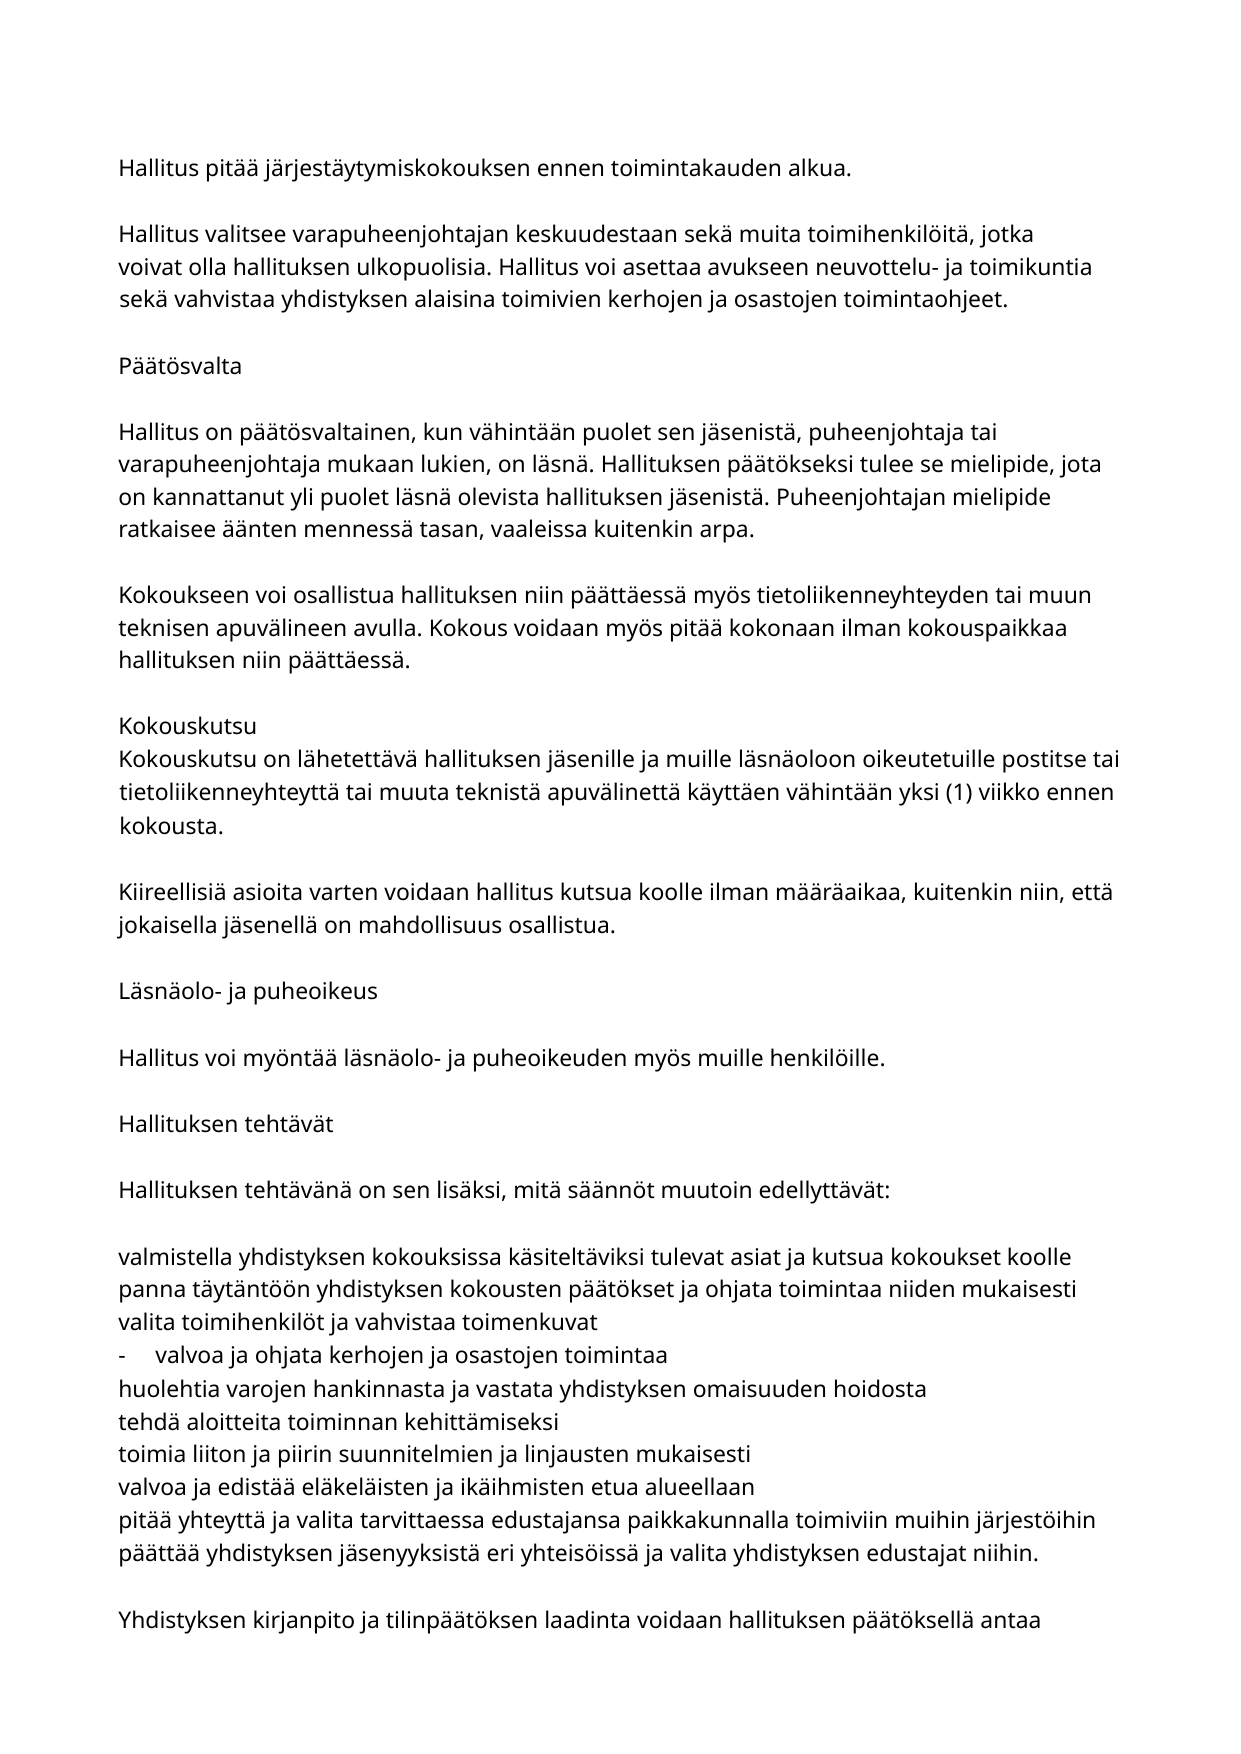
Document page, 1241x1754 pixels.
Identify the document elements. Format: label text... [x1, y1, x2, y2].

text panna täytäntöön yhdistyksen kokousten päätökset ja ohjata toimintaa niiden mukaisesti [118, 1273, 1122, 1304]
text valvoa ja edistää eläkeläisten ja ikäihmisten etua alueellaan [118, 1471, 1122, 1503]
text tehdä aloitteita toiminnan kehittämiseksi [118, 1406, 1122, 1437]
text päättää yhdistyksen jäsenyyksistä eri yhteisöissä ja valita yhdistyksen edustajat niihin. [118, 1537, 1122, 1568]
text Kokouskutsu on lähetettävä hallituksen jäsenille ja muille läsnäoloon oikeutetuille postitse tai tietoliikenneyhteyttä tai muuta teknistä apuvälinettä käyttäen vähintään yksi (1) viikko ennen kokousta. [118, 743, 1122, 841]
text - valvoa ja ohjata kerhojen ja osastojen toimintaa [118, 1339, 1122, 1370]
text pitää yhteyttä ja valita tarvittaessa edustajansa paikkakunnalla toimiviin muihin järjestöihin [118, 1504, 1122, 1536]
text Kiireellisiä asioita varten voidaan hallitus kutsua koolle ilman määräaikaa, kuitenkin niin, että jokaisella jäsenellä on mahdollisuus osallistua. [118, 876, 1122, 940]
text Hallituksen tehtävät [118, 1108, 1122, 1139]
text Päätösvalta [118, 350, 1122, 381]
text Hallituksen tehtävänä on sen lisäksi, mitä säännöt muutoin edellyttävät: [118, 1174, 1122, 1205]
text Hallitus on päätösvaltainen, kun vähintään puolet sen jäsenistä, puheenjohtaja tai varapuheenjohtaja mukaan lukien, on läsnä. Hallituksen päätökseksi tulee se mielipide, jota on kannattanut yli puolet läsnä olevista hallituksen jäsenistä. Puheenjohtajan mielipide ratkaisee äänten mennessä tasan, vaaleissa kuitenkin arpa. [118, 416, 1122, 544]
text Hallitus valitsee varapuheenjohtajan keskuudestaan sekä muita toimihenkilöitä, jotka [118, 218, 1122, 249]
text Kokouskutsu [118, 710, 1122, 742]
text Kokoukseen voi osallistua hallituksen niin päättäessä myös tietoliikenneyhteyden tai muun teknisen apuvälineen avulla. Kokous voidaan myös pitää kokonaan ilman kokouspaikkaa hallituksen niin päättäessä. [118, 579, 1122, 675]
text valmistella yhdistyksen kokouksissa käsiteltäviksi tulevat asiat ja kutsua kokoukset koolle [118, 1240, 1122, 1272]
text toimia liiton ja piirin suunnitelmien ja linjausten mukaisesti [118, 1438, 1122, 1470]
text valita toimihenkilöt ja vahvistaa toimenkuvat [118, 1306, 1122, 1337]
text Yhdistyksen kirjanpito ja tilinpäätöksen laadinta voidaan hallituksen päätöksellä antaa [118, 1603, 1122, 1635]
text voivat olla hallituksen ulkopuolisia. Hallitus voi asettaa avukseen neuvottelu- ja toimikuntia sekä vahvistaa yhdistyksen alaisina toimivien kerhojen ja osastojen toimintaohjeet. [118, 251, 1122, 314]
text Hallitus pitää järjestäytymiskokouksen ennen toimintakauden alkua. [118, 152, 1122, 183]
text Hallitus voi myöntää läsnäolo- ja puheoikeuden myös muille henkilöille. [118, 1042, 1122, 1073]
text huolehtia varojen hankinnasta ja vastata yhdistyksen omaisuuden hoidosta [118, 1373, 1122, 1404]
text Läsnäolo- ja puheoikeus [118, 975, 1122, 1006]
